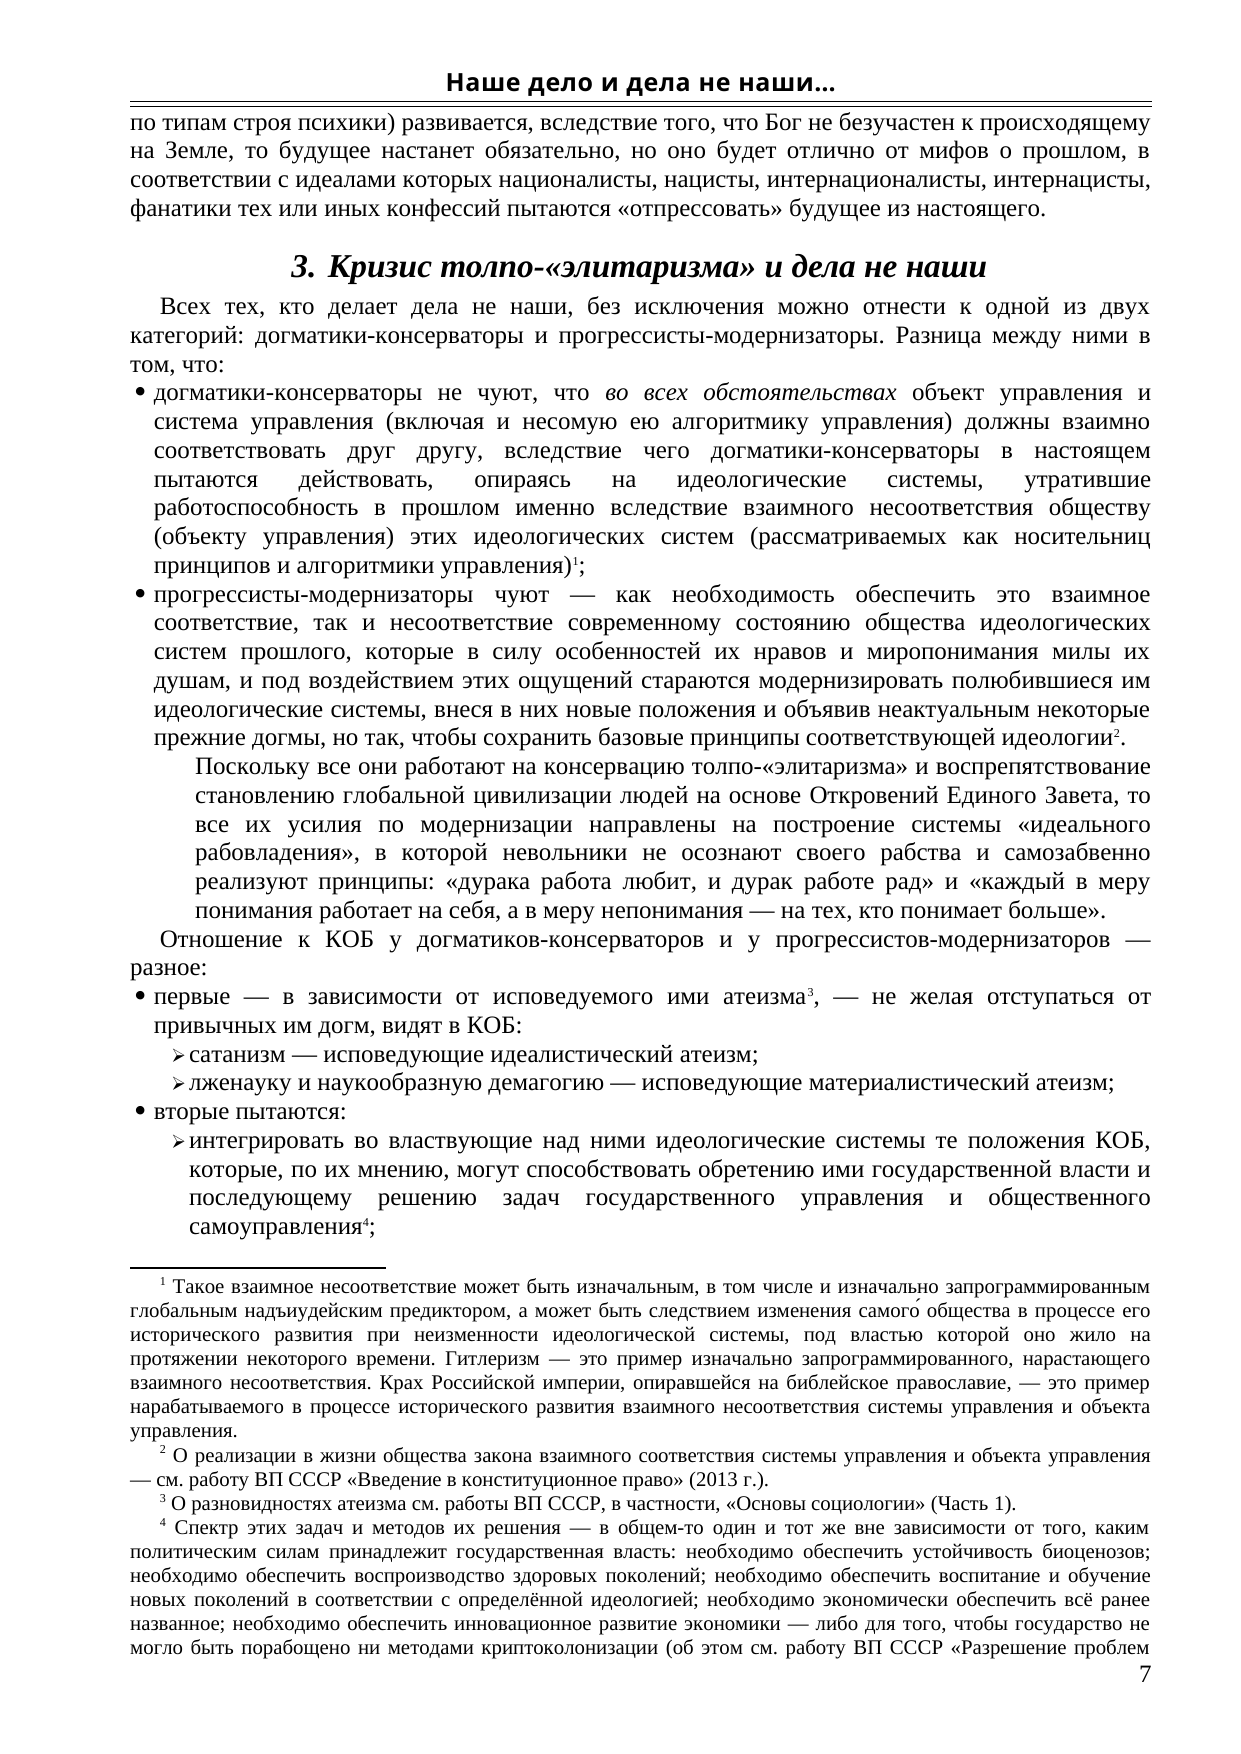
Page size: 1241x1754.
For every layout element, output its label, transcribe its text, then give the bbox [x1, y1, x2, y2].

list Спектр этих задач и методов их решения — в общем-то один и тот же вне зависимости от того, каким политическим силам принадлежит государственная власть: необходимо обеспечить устойчивость биоценозов; необходимо обеспечить воспроизводство здоровых поколений; необходимо обеспечить воспитание и обучение новых поколений в соответствии с определённой идеологией; необходимо экономически обеспечить всё ранее названное; необходимо обеспечить инновационное развитие экономики — либо для того, чтобы государство не могло быть порабощено ни методами криптоколонизации (об этом см. работу ВП СССР «Разрешение проблем [130, 1515, 1152, 1659]
text Отношение к КОБ у догматиков-консерваторов и у прогрессистов-модернизаторов — разное: [130, 924, 1152, 981]
list вторые пытаются: [136, 1096, 1152, 1125]
list догматики-консерваторы не чуют, что во всех обстоятельствах объект управления и система управления (включая и несомую ею алгоритмику управления) должны взаимно соответствовать друг другу, вследствие чего догматики-консерваторы в настоящем пытаются действовать, опираясь на идеологические системы, утратившие работоспособность в прошлом именно вследствие взаимного несоответствия обществу (объекту управления) этих идеологических систем (рассматриваемых как носительниц принципов и алгоритмики управления); [136, 377, 1152, 579]
list сатанизм — исповедующие идеалистический атеизм; [171, 1039, 1152, 1067]
list Поскольку все они работают на консервацию толпо-«элитаризма» и воспрепятствование становлению глобальной цивилизации людей на основе Откровений Единого Завета, то все их усилия по модернизации направлены на построение системы «идеального рабовладения», в которой невольники не осознают своего рабства и самозабвенно реализуют принципы: «дурака работа любит, и дурак работе рад» и «каждый в меру понимания работает на себя, а в меру непонимания — на тех, кто понимает больше». [177, 751, 1152, 924]
list прогрессисты-модернизаторы чуют — как необходимость обеспечить это взаимное соответствие, так и несоответствие современному состоянию общества идеологических систем прошлого, которые в силу особенностей их нравов и миропонимания милы их душам, и под воздействием этих ощущений стараются модернизировать полюбившиеся им идеологические системы, внеся в них новые положения и объявив неактуальным некоторые прежние догмы, но так, чтобы сохранить базовые принципы соответствующей идеологии. [136, 579, 1152, 751]
list лженауку и наукообразную демагогию — исповедующие материалистический атеизм; [171, 1067, 1152, 1096]
text Всех тех, кто делает дела не наши, без исключения можно отнести к одной из двух категорий: догматики-консерваторы и прогрессисты-модернизаторы. Разница между ними в том, что: [130, 291, 1152, 377]
list О разновидностях атеизма см. работы ВП СССР, в частности, «Основы социологии» (Часть 1). [130, 1491, 1152, 1515]
list первые — в зависимости от исповедуемого ими атеизма, — не желая отступаться от привычных им догм, видят в КОБ: [136, 981, 1152, 1039]
list О реализации в жизни общества закона взаимного соответствия системы управления и объекта управления — см. работу ВП СССР «Введение в конституционное право» (2013 г.). [130, 1442, 1152, 1491]
subtitle 3. Кризис толпо-«элитаризма» и дела не наши [130, 247, 1152, 285]
list Такое взаимное несоответствие может быть изначальным, в том числе и изначально запрограммированным глобальным надъиудейским предиктором, а может быть следствием изменения самого́ общества в процессе его исторического развития при неизменности идеологической системы, под властью которой оно жило на протяжении некоторого времени. Гитлеризм — это пример изначально запрограммированного, нарастающего взаимного несоответствия. Крах Российской империи, опиравшейся на библейское православие, — это пример нарабатываемого в процессе исторического развития взаимного несоответствия системы управления и объекта управления. [130, 1274, 1152, 1442]
text по типам строя психики) развивается, вследствие того, что Бог не безучастен к происходящему на Земле, то будущее настанет обязательно, но оно будет отлично от мифов о прошлом, в соответствии с идеалами которых националисты, нацисты, интернационалисты, интернацисты, фанатики тех или иных конфессий пытаются «отпрессовать» будущее из настоящего. [130, 107, 1152, 222]
list интегрировать во властвующие над ними идеологические системы те положения КОБ, которые, по их мнению, могут способствовать обретению ими государственной власти и последующему решению задач государственного управления и общественного самоуправления; [171, 1125, 1152, 1240]
